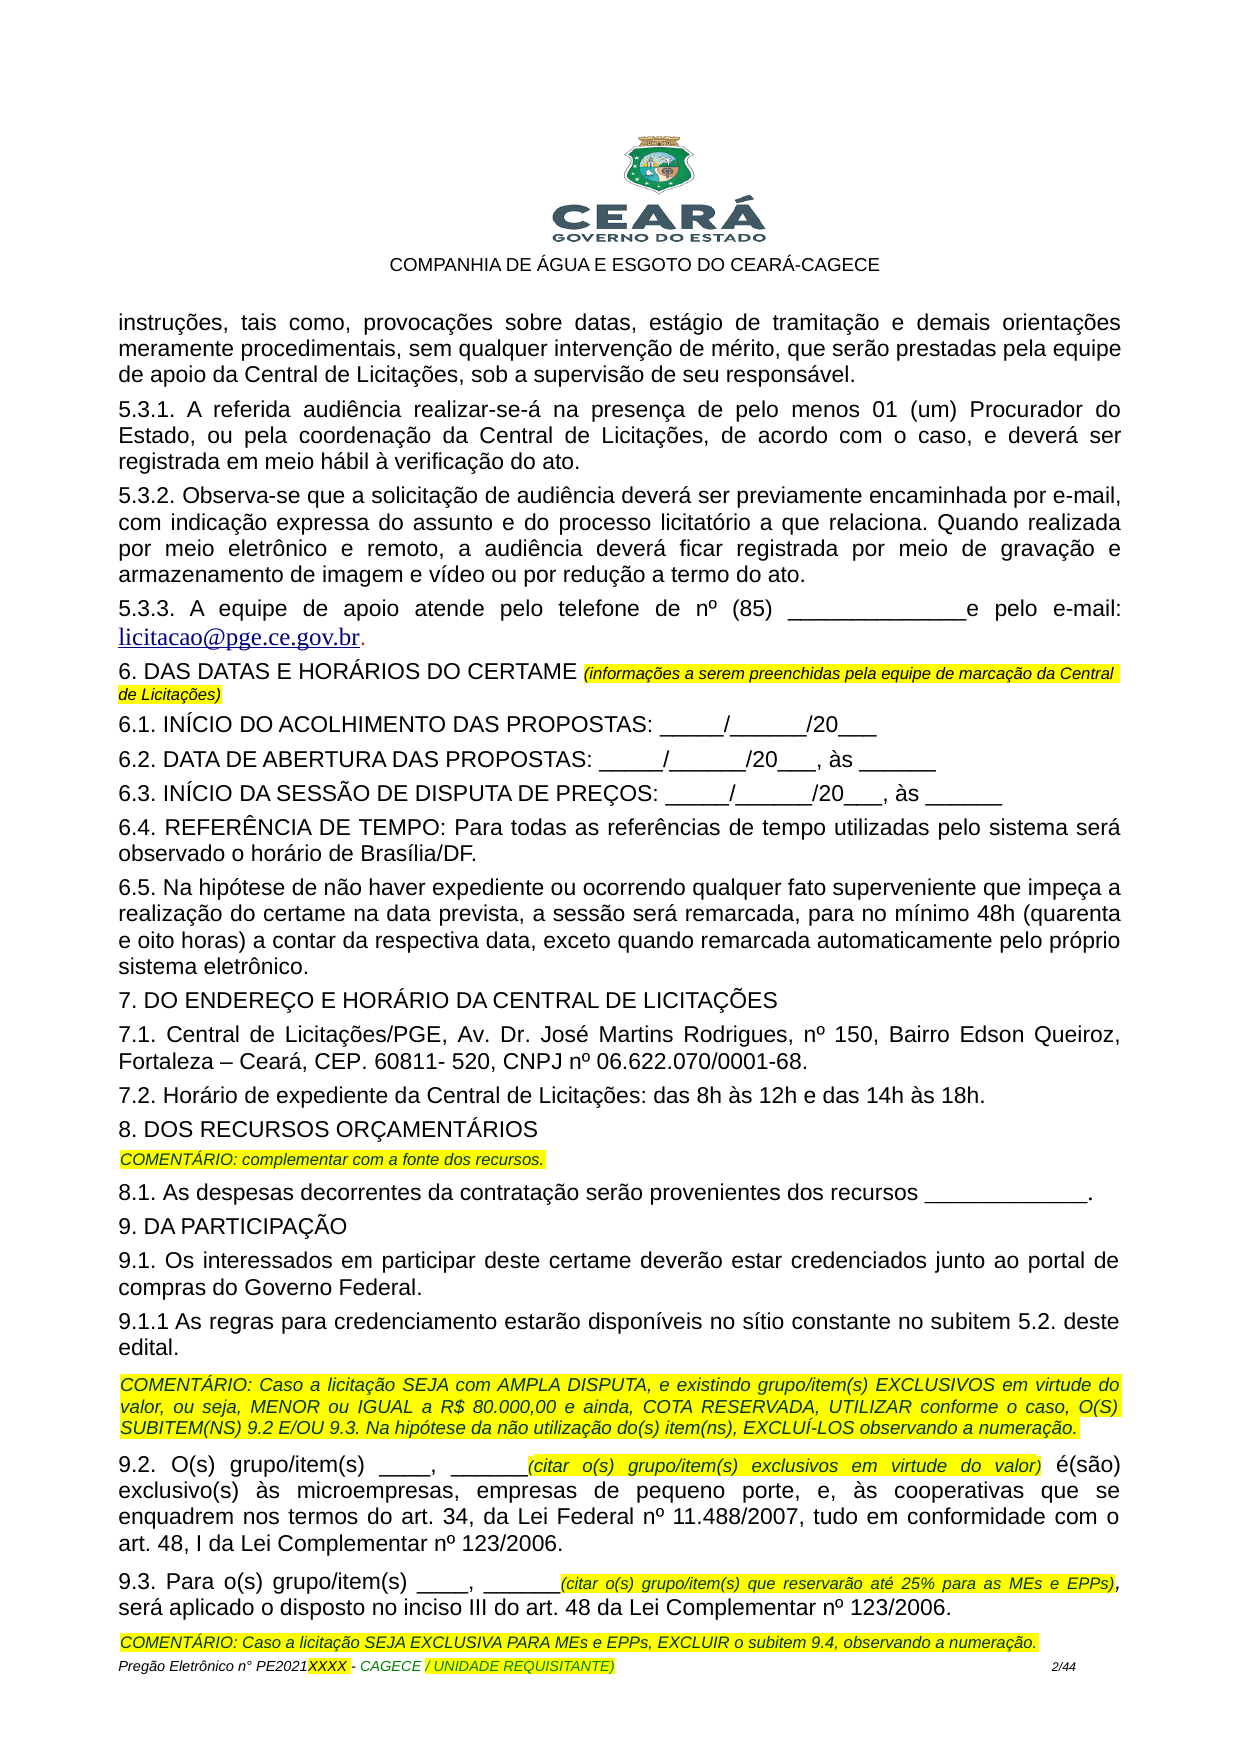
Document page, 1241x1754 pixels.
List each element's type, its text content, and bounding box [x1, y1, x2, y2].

text COMENTÁRIO: Caso a licitação SEJA EXCLUSIVA PARA MEs e EPPs, EXCLUIR o subitem 9.4, observando a numeração. [120, 1632, 1122, 1652]
text 9.2. O(s) grupo/item(s) ____, ______(citar o(s) grupo/item(s) exclusivos em virtude do valor) é(são) exclusivo(s) às microempresas, empresas de pequeno porte, e, às cooperativas que se enquadrem nos termos do art. 34, da Lei Federal nº 11.488/2007, tudo em conformidade com o art. 48, I da Lei Complementar nº 123/2006. [118, 1451, 1121, 1556]
text 8.1. As despesas decorrentes da contratação serão provenientes dos recursos _____________. [118, 1177, 1122, 1205]
picture [531, 132, 786, 245]
text 6.5. Na hipótese de não haver expediente ou ocorrendo qualquer fato superveniente que impeça a realização do certame na data prevista, a sessão será remarcada, para no mínimo 48h (quarenta e oito horas) a contar da respectiva data, exceto quando remarcada automaticamente pelo próprio sistema eletrônico. [118, 874, 1122, 979]
text 7.1. Central de Licitações/PGE, Av. Dr. José Martins Rodrigues, nº 150, Bairro Edson Queiroz, Fortaleza – Ceará, CEP. 60811- 520, CNPJ nº 06.622.070/0001-68. [118, 1021, 1122, 1074]
text 6.1. INÍCIO DO ACOLHIMENTO DAS PROPOSTAS: _____/______/20___ [118, 711, 1122, 738]
text 9.1. Os interessados em participar deste certame deverão estar credenciados junto ao portal de compras do Governo Federal. [118, 1247, 1121, 1300]
text 9.1.1 As regras para credenciamento estarão disponíveis no sítio constante no subitem 5.2. deste edital. [118, 1308, 1121, 1360]
text 5.3.3. A equipe de apoio atende pelo telefone de nº (85) ______________e pelo e-mail: licitacao@pge.ce.gov.br. [118, 595, 1122, 651]
text 9.3. Para o(s) grupo/item(s) ____, ______(citar o(s) grupo/item(s) que reservarão até 25% para as MEs e EPPs), será aplicado o disposto no inciso III do art. 48 da Lei Complementar nº 123/2006. [118, 1568, 1121, 1621]
text 5.3.2. Observa-se que a solicitação de audiência deverá ser previamente encaminhada por e-mail, com indicação expressa do assunto e do processo licitatório a que relaciona. Quando realizada por meio eletrônico e remoto, a audiência deverá ficar registrada por meio de gravação e armazenamento de imagem e vídeo ou por redução a termo do ato. [118, 482, 1122, 588]
text COMENTÁRIO: complementar com a fonte dos recursos. [120, 1150, 1122, 1169]
text 6.3. INÍCIO DA SESSÃO DE DISPUTA DE PREÇOS: _____/______/20___, às ______ [118, 779, 1122, 806]
text 6.2. DATA DE ABERTURA DAS PROPOSTAS: _____/______/20___, às ______ [118, 746, 1122, 772]
text 7.2. Horário de expediente da Central de Licitações: das 8h às 12h e das 14h às 18h. [118, 1082, 1122, 1108]
text 9. DA PARTICIPAÇÃO [118, 1213, 1122, 1239]
text COMENTÁRIO: Caso a licitação SEJA com AMPLA DISPUTA, e existindo grupo/item(s) EXCLUSIVOS em virtude do valor, ou seja, MENOR ou IGUAL a R$ 80.000,00 e ainda, COTA RESERVADA, UTILIZAR conforme o caso, O(S) SUBITEM(NS) 9.2 E/OU 9.3. Na hipótese da não utilização do(s) item(ns), EXCLUÍ-LOS observando a numeração. [120, 1374, 1122, 1439]
text 7. DO ENDEREÇO E HORÁRIO DA CENTRAL DE LICITAÇÕES [118, 987, 1122, 1013]
text 6.4. REFERÊNCIA DE TEMPO: Para todas as referências de tempo utilizadas pelo sistema será observado o horário de Brasília/DF. [118, 814, 1122, 866]
text 8. DOS RECURSOS ORÇAMENTÁRIOS [118, 1116, 1122, 1142]
text instruções, tais como, provocações sobre datas, estágio de tramitação e demais orientações meramente procedimentais, sem qualquer intervenção de mérito, que serão prestadas pela equipe de apoio da Central de Licitações, sob a supervisão de seu responsável. [118, 309, 1122, 388]
text 6. DAS DATAS E HORÁRIOS DO CERTAME (informações a serem preenchidas pela equipe de marcação da Central de Licitações) [118, 658, 1122, 704]
text 5.3.1. A referida audiência realizar-se-á na presença de pelo menos 01 (um) Procurador do Estado, ou pela coordenação da Central de Licitações, de acordo com o caso, e deverá ser registrada em meio hábil à verificação do ato. [118, 396, 1122, 474]
